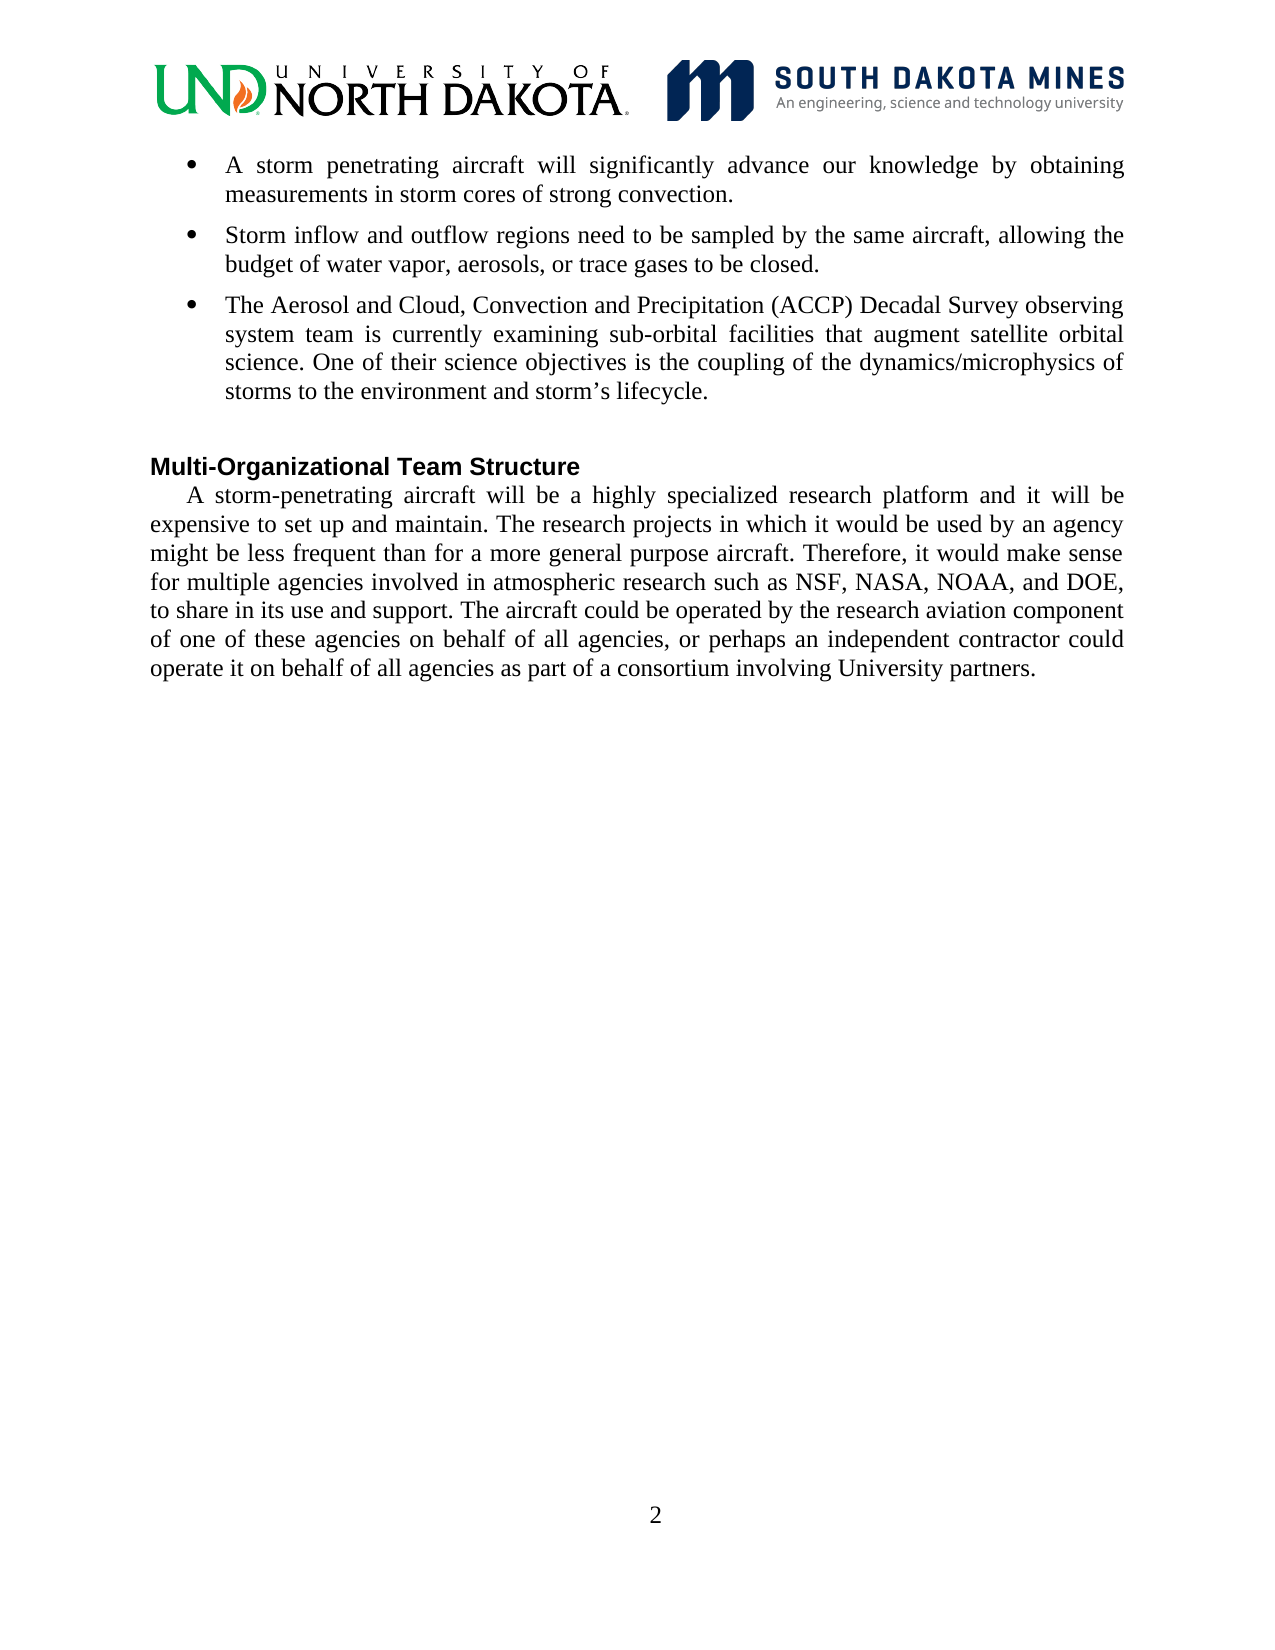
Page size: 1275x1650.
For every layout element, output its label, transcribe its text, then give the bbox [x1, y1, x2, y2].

text A storm-penetrating aircraft will be a highly specialized research platform and it will be expensive to set up and maintain. The research projects in which it would be used by an agency might be less frequent than for a more general purpose aircraft. Therefore, it would make sense for multiple agencies involved in atmospheric research such as NSF, NASA, NOAA, and DOE, to share in its use and support. The aircraft could be operated by the research aviation component of one of these agencies on behalf of all agencies, or perhaps an independent contractor could operate it on behalf of all agencies as part of a consortium involving University partners. [150, 480, 1125, 682]
subtitle Multi-Organizational Team Structure [150, 452, 1125, 480]
list The Aerosol and Cloud, Convection and Precipitation (ACCP) Decadal Survey observing system team is currently examining sub-orbital facilities that augment satellite orbital science. One of their science objectives is the coupling of the dynamics/microphysics of storms to the environment and storm’s lifecycle. [187, 290, 1125, 405]
list Storm inflow and outflow regions need to be sampled by the same aircraft, allowing the budget of water vapor, aerosols, or trace gases to be closed. [187, 220, 1125, 277]
list A storm penetrating aircraft will significantly advance our knowledge by obtaining measurements in storm cores of strong convection. [187, 150, 1125, 207]
